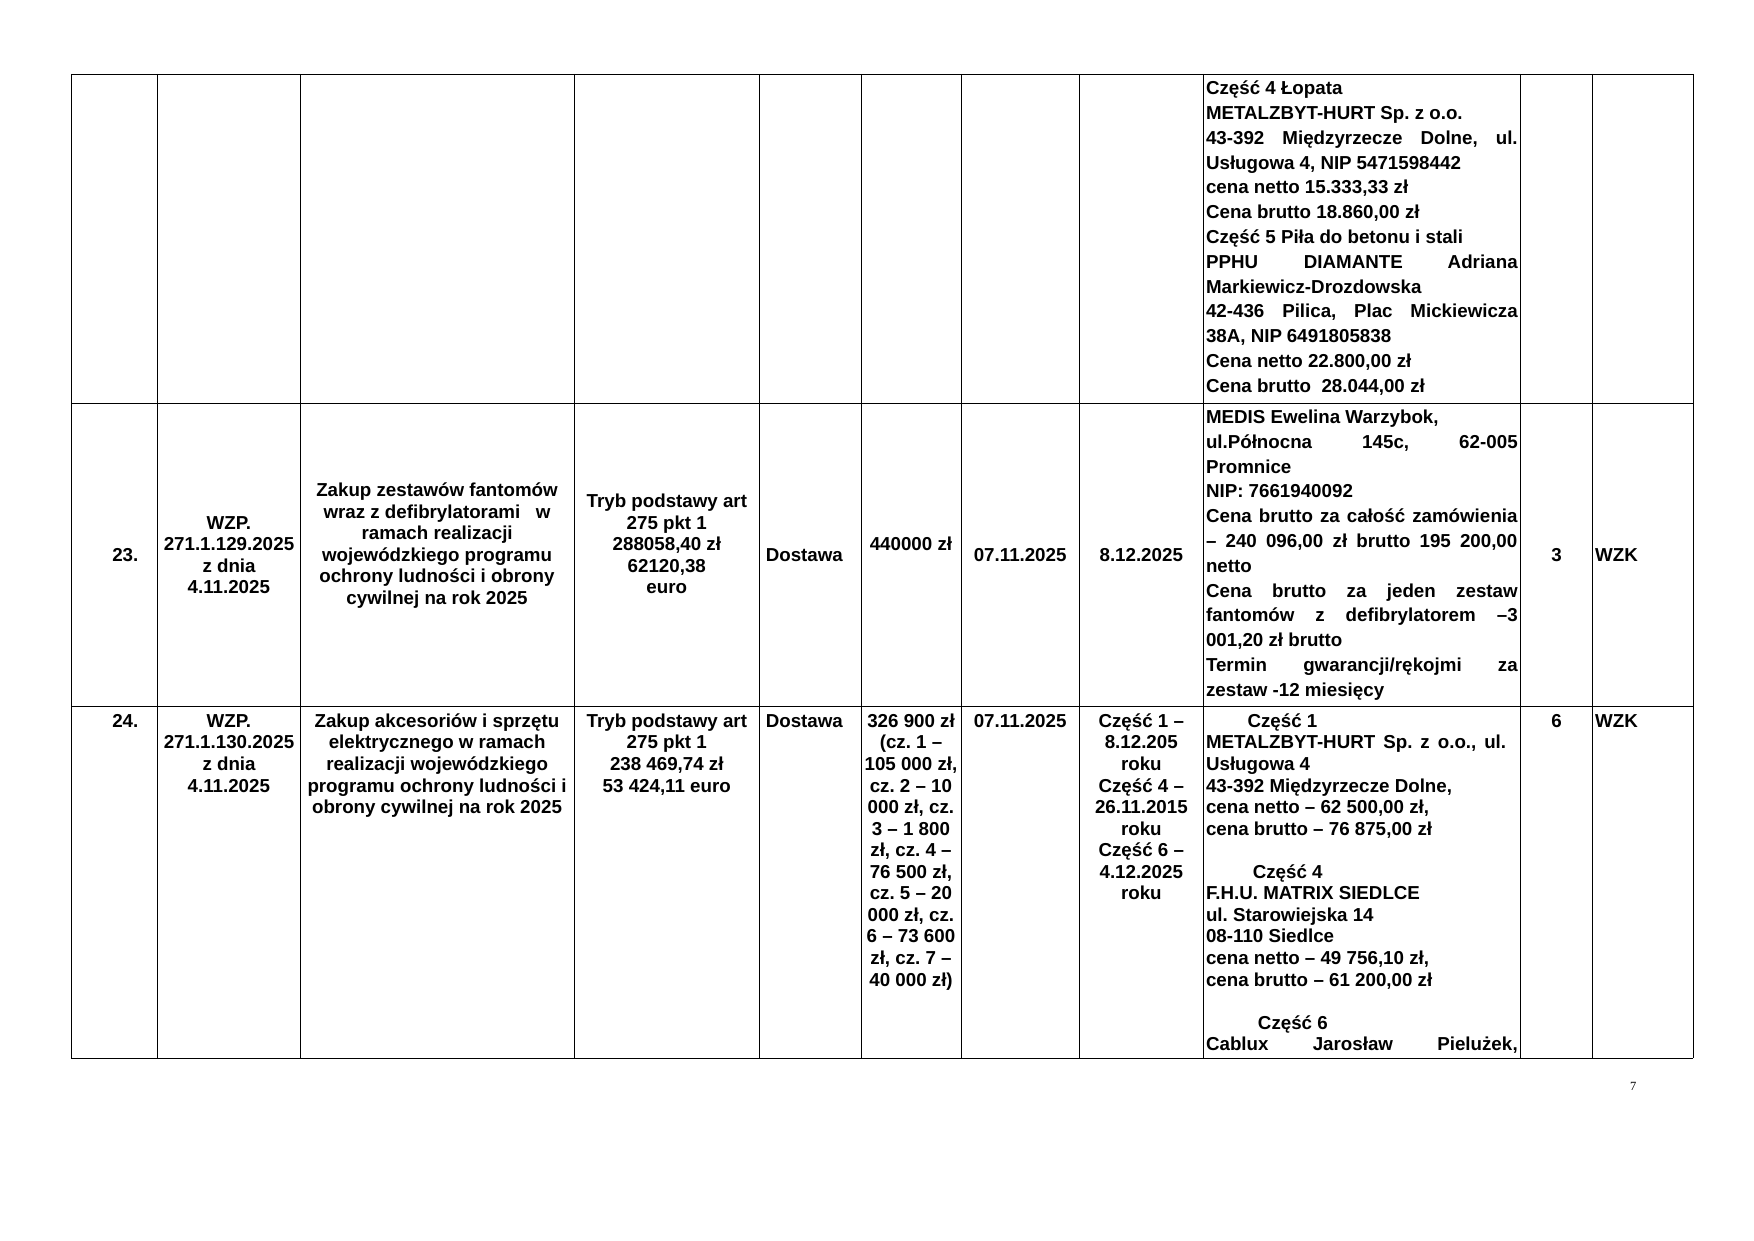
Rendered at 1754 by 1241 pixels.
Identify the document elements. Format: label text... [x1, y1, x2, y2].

table_cell [1080, 75, 1203, 402]
table_cell Dostawa [760, 404, 861, 706]
table_cell 07.11.2025 [962, 707, 1079, 1058]
table_cell WZP. 271.1.129.2025 z dnia 4.11.2025 [158, 404, 300, 706]
table_cell 07.11.2025 [962, 404, 1079, 706]
table_cell [72, 707, 157, 1058]
table_cell WZK [1593, 707, 1693, 1058]
table_cell Dostawa [760, 707, 861, 1058]
table_cell 8.12.2025 [1080, 404, 1203, 706]
table_cell Tryb podstawy art 275 pkt 1 288058,40 zł 62120,38 euro [575, 404, 759, 706]
table_cell [72, 75, 157, 402]
table_cell 6 [1521, 707, 1592, 1058]
table_cell 440000 zł [862, 404, 961, 706]
table_cell WZK [1593, 404, 1693, 706]
table_cell [760, 75, 861, 402]
table_cell 3 [1521, 404, 1592, 706]
table_cell Tryb podstawy art 275 pkt 1 238 469,74 zł 53 424,11 euro [575, 707, 759, 1058]
table_cell Zakup zestawów fantomów wraz z defibrylatorami w ramach realizacji wojewódzkiego programu ochrony ludności i obrony cywilnej na rok 2025 [301, 404, 574, 706]
table_cell Część 1 – 8.12.205 roku Część 4 – 26.11.2015 roku Część 6 – 4.12.2025 roku [1080, 707, 1203, 1058]
table_cell 326 900 zł (cz. 1 – 105 000 zł, cz. 2 – 10 000 zł, cz. 3 – 1 800 zł, cz. 4 – 76 500 zł, cz. 5 – 20 000 zł, cz. 6 – 73 600 zł, cz. 7 – 40 000 zł) [862, 707, 961, 1058]
table_cell [1521, 75, 1592, 402]
table_cell MEDIS Ewelina Warzybok, ul.Północna 145c, 62-005 Promnice NIP: 7661940092 Cena brutto za całość zamówienia – 240 096,00 zł brutto 195 200,00 netto Cena brutto za jeden zestaw fantomów z defibrylatorem –3 001,20 zł brutto Termin gwarancji/rękojmi za zestaw -12 miesięcy [1204, 404, 1520, 706]
table_cell Część 4 Łopata METALZBYT-HURT Sp. z o.o. 43-392 Międzyrzecze Dolne, ul. Usługowa 4, NIP 5471598442 cena netto 15.333,33 zł Cena brutto 18.860,00 zł Część 5 Piła do betonu i stali PPHU DIAMANTE Adriana Markiewicz-Drozdowska 42-436 Pilica, Plac Mickiewicza 38A, NIP 6491805838 Cena netto 22.800,00 zł Cena brutto 28.044,00 zł [1204, 75, 1520, 402]
table_cell [1593, 75, 1693, 402]
table_cell [962, 75, 1079, 402]
table_cell [72, 404, 157, 706]
table_cell [575, 75, 759, 402]
table_cell [158, 75, 300, 402]
table_cell WZP. 271.1.130.2025 z dnia 4.11.2025 [158, 707, 300, 1058]
table_cell Część 1 METALZBYT-HURT Sp. z o.o., ul. Usługowa 4 43-392 Międzyrzecze Dolne, cena netto – 62 500,00 zł, cena brutto – 76 875,00 zł Część 4 F.H.U. MATRIX SIEDLCE ul. Starowiejska 14 08-110 Siedlce cena netto – 49 756,10 zł, cena brutto – 61 200,00 zł Część 6 Cablux Jarosław Pielużek, [1204, 707, 1520, 1058]
table_cell [862, 75, 961, 402]
table_cell Zakup akcesoriów i sprzętu elektrycznego w ramach realizacji wojewódzkiego programu ochrony ludności i obrony cywilnej na rok 2025 [301, 707, 574, 1058]
table_cell [301, 75, 574, 402]
